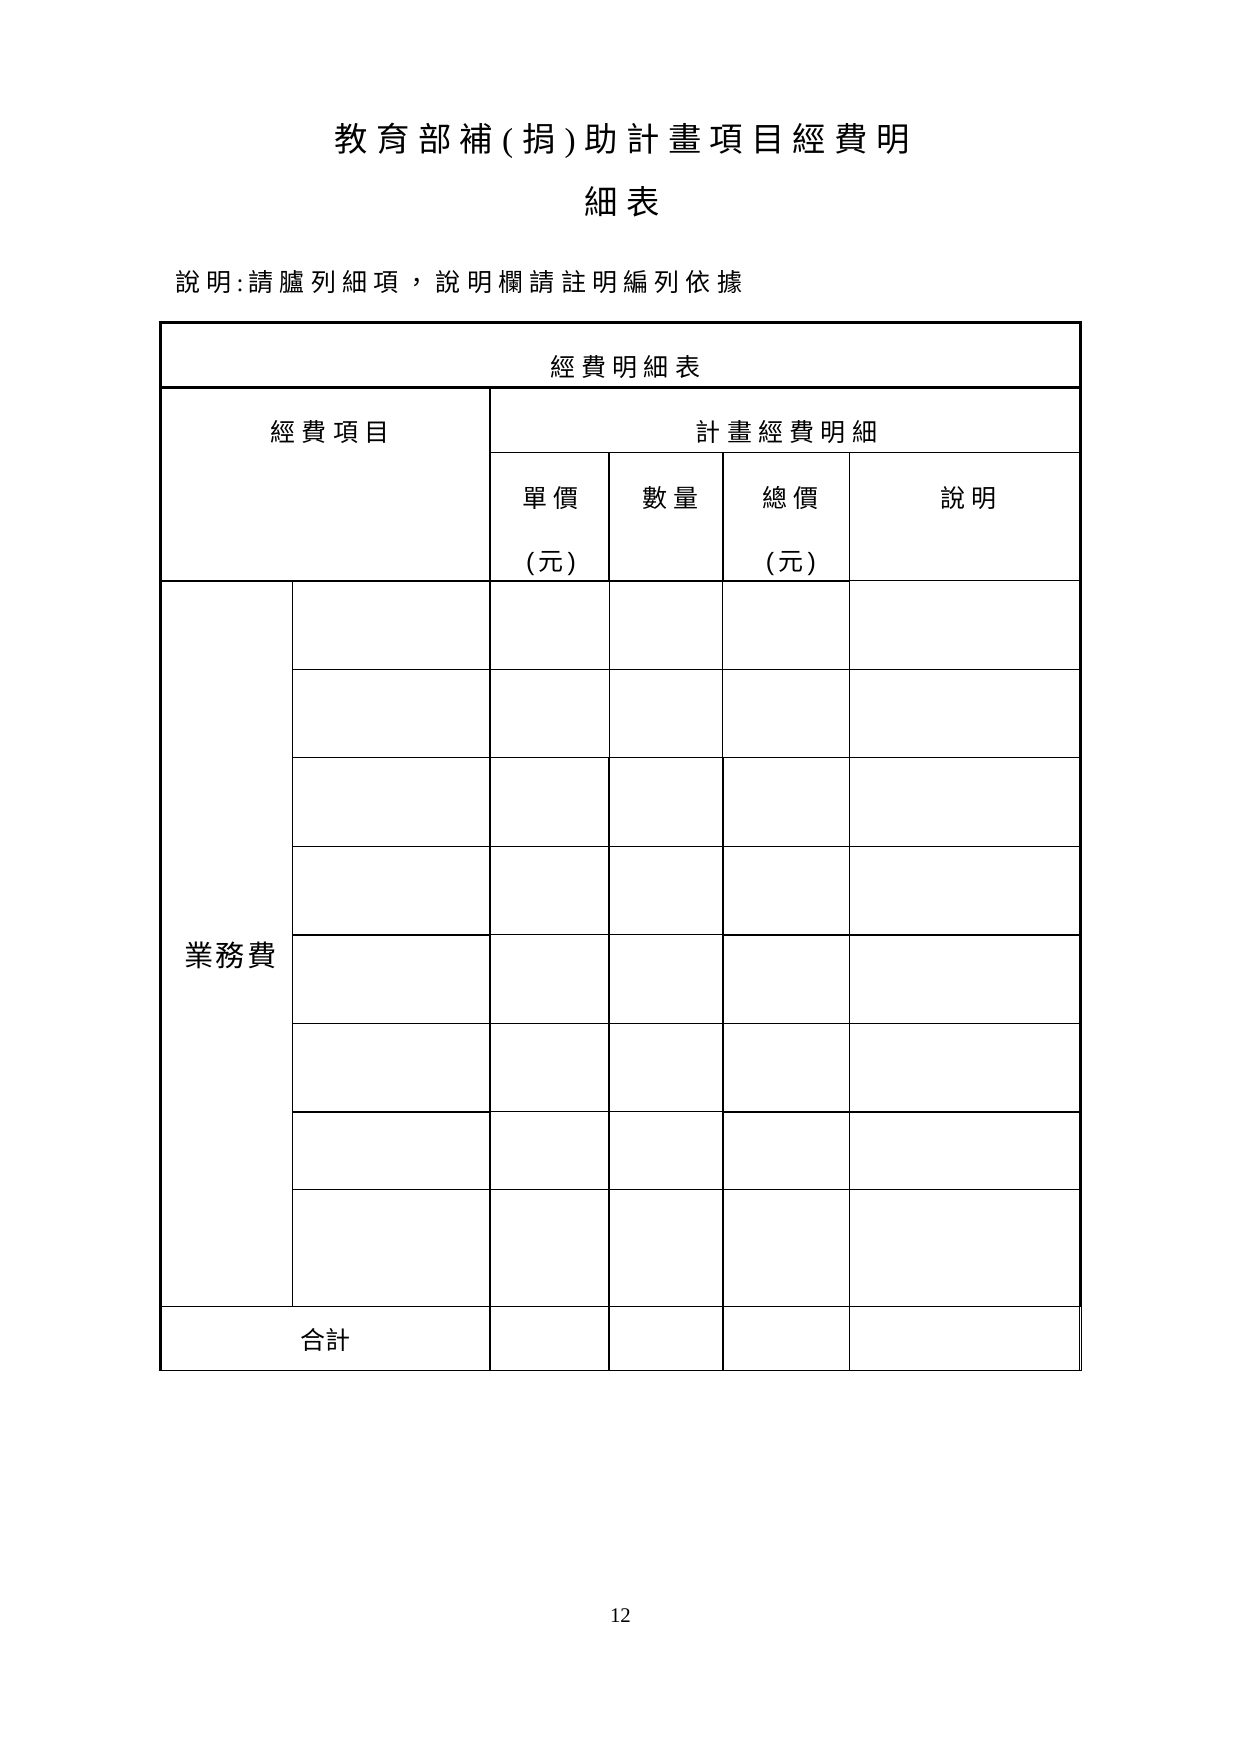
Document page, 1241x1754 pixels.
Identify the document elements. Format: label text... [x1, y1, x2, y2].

table_cell [724, 758, 849, 846]
text 說明:請臚列細項，說明欄請註明編列依據 [164, 239, 916, 302]
table_cell [610, 1112, 722, 1189]
table_cell [293, 670, 489, 757]
table_cell 合計 [162, 1307, 489, 1370]
table_cell [610, 1307, 722, 1370]
table_cell 業務費 [162, 582, 292, 1306]
table_cell [293, 1024, 489, 1111]
table_cell [850, 1024, 1079, 1111]
table_cell 數量 [610, 453, 722, 580]
table_cell [724, 847, 849, 934]
table_cell [850, 670, 1079, 757]
table_cell [850, 847, 1079, 934]
table_cell [610, 1190, 722, 1306]
table_cell [850, 581, 1079, 668]
table_cell [610, 1024, 722, 1111]
table_cell [850, 936, 1079, 1023]
table_cell [491, 935, 608, 1023]
table_cell 單價(元) [491, 453, 608, 580]
table_cell [491, 1024, 608, 1111]
table_cell [293, 1190, 489, 1306]
table_cell [850, 1113, 1079, 1189]
table_cell [610, 758, 722, 846]
table_cell [491, 1190, 608, 1306]
table_cell [491, 847, 608, 934]
table_cell [491, 582, 609, 668]
table_cell [293, 582, 489, 668]
table_cell [491, 1112, 608, 1189]
table_cell [724, 936, 849, 1023]
table_cell 經費項目 [162, 389, 489, 580]
table_cell [610, 847, 722, 934]
table_cell [293, 847, 489, 934]
table_cell [724, 1190, 849, 1306]
text 教育部補(捐)助計畫項目經費明細表 [327, 96, 916, 221]
table_cell [850, 1307, 1079, 1370]
table_cell [850, 1190, 1079, 1306]
table_cell 說明 [850, 453, 1079, 580]
table_cell [491, 670, 609, 757]
table_cell [850, 758, 1079, 846]
table_cell [610, 935, 722, 1023]
table_cell [724, 1113, 849, 1189]
table_cell [724, 1307, 849, 1370]
table_cell [491, 1307, 608, 1370]
table_cell [610, 670, 722, 757]
table_cell [724, 1024, 849, 1111]
table_cell [293, 1113, 489, 1189]
table_cell [491, 758, 608, 846]
table_cell [293, 936, 489, 1023]
table_cell [293, 758, 489, 846]
table_cell [723, 582, 849, 668]
table_cell 總價(元) [724, 453, 849, 580]
table_cell [723, 670, 849, 757]
table_cell 計畫經費明細 [491, 389, 1079, 452]
table_cell [610, 582, 722, 668]
table_header 經費明細表 [162, 324, 1079, 386]
